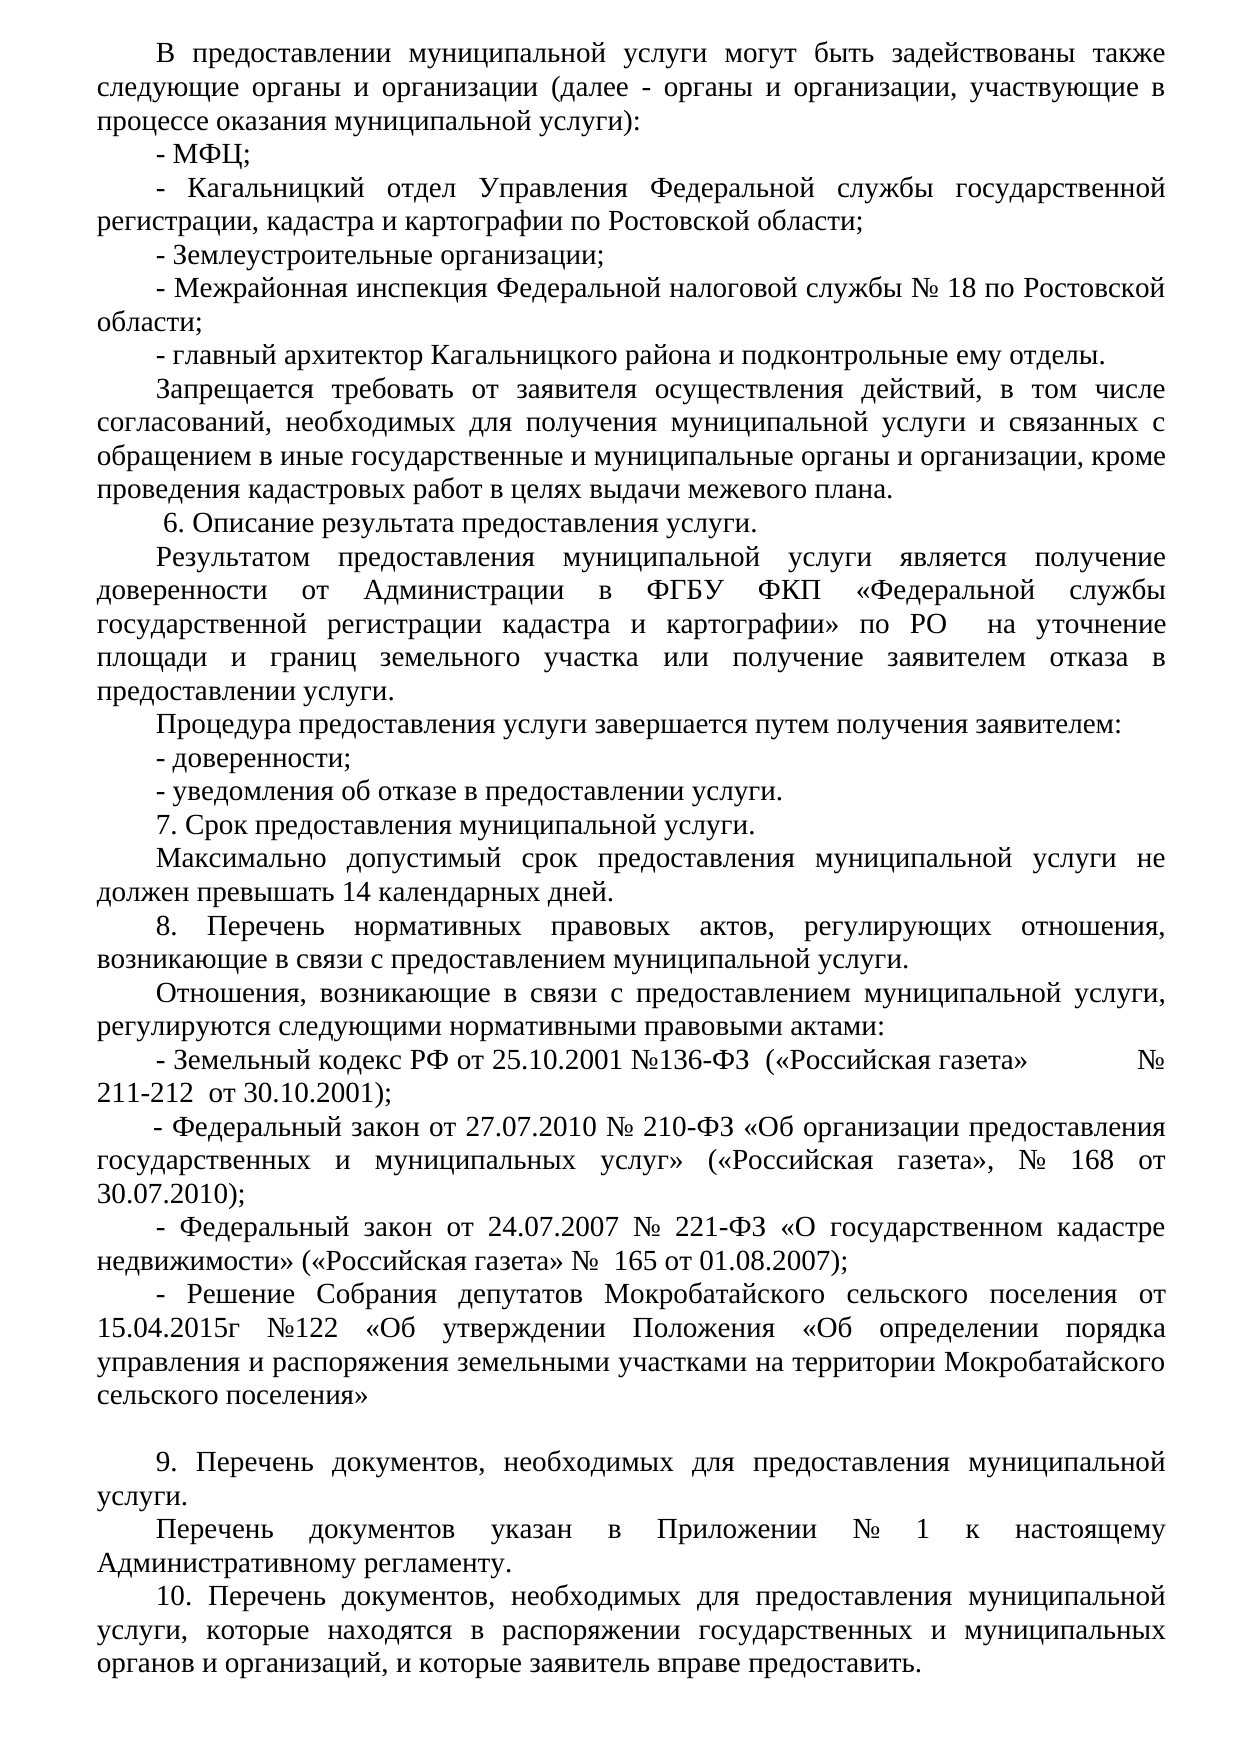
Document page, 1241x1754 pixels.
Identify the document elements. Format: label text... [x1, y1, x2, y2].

text Отношения, возникающие в связи с предоставлением муниципальной услуги, регулируются следующими нормативными правовыми актами: [97, 975, 1167, 1042]
text - Землеустроительные организации; [97, 237, 1167, 270]
text - Межрайонная инспекция Федеральной налоговой службы № 18 по Ростовской области; [97, 270, 1167, 337]
text 10. Перечень документов, необходимых для предоставления муниципальной услуги, которые находятся в распоряжении государственных и муниципальных органов и организаций, и которые заявитель вправе предоставить. [97, 1578, 1167, 1679]
text Процедура предоставления услуги завершается путем получения заявителем: [97, 706, 1167, 740]
text - Кагальницкий отдел Управления Федеральной службы государственной регистрации, кадастра и картографии по Ростовской области; [97, 170, 1167, 237]
text 7. Срок предоставления муниципальной услуги. [97, 807, 1167, 841]
text Результатом предоставления муниципальной услуги является получение доверенности от Администрации в ФГБУ ФКП «Федеральной службы государственной регистрации кадастра и картографии» по РО на уточнение площади и границ земельного участка или получение заявителем отказа в предоставлении услуги. [97, 539, 1167, 706]
text - Федеральный закон от 24.07.2007 № 221-ФЗ «О государственном кадастре недвижимости» («Российская газета» № 165 от 01.08.2007); [97, 1209, 1167, 1277]
text - доверенности; [97, 740, 1167, 773]
text - Земельный кодекс РФ от 25.10.2001 №136-ФЗ («Российская газета» № 211-212 от 30.10.2001); [97, 1042, 1167, 1109]
text Максимально допустимый срок предоставления муниципальной услуги не должен превышать 14 календарных дней. [97, 841, 1167, 908]
text - МФЦ; [97, 136, 1167, 170]
text - Федеральный закон от 27.07.2010 № 210-ФЗ «Об организации предоставления государственных и муниципальных услуг» («Российская газета», № 168 от 30.07.2010); [97, 1109, 1167, 1209]
text 6. Описание результата предоставления услуги. [97, 505, 1167, 539]
text 9. Перечень документов, необходимых для предоставления муниципальной услуги. [97, 1444, 1167, 1511]
text - уведомления об отказе в предоставлении услуги. [97, 773, 1167, 807]
text - главный архитектор Кагальницкого района и подконтрольные ему отделы. [97, 337, 1167, 371]
text В предоставлении муниципальной услуги могут быть задействованы также следующие органы и организации (далее - органы и организации, участвующие в процессе оказания муниципальной услуги): [97, 36, 1167, 136]
text Перечень документов указан в Приложении № 1 к настоящему Административному регламенту. [97, 1511, 1167, 1578]
text - Решение Собрания депутатов Мокробатайского сельского поселения от 15.04.2015г №122 «Об утверждении Положения «Об определении порядка управления и распоряжения земельными участками на территории Мокробатайского сельского поселения» [97, 1277, 1167, 1411]
text 8. Перечень нормативных правовых актов, регулирующих отношения, возникающие в связи с предоставлением муниципальной услуги. [97, 908, 1167, 975]
text Запрещается требовать от заявителя осуществления действий, в том числе согласований, необходимых для получения муниципальной услуги и связанных с обращением в иные государственные и муниципальные органы и организации, кроме проведения кадастровых работ в целях выдачи межевого плана. [97, 371, 1167, 505]
